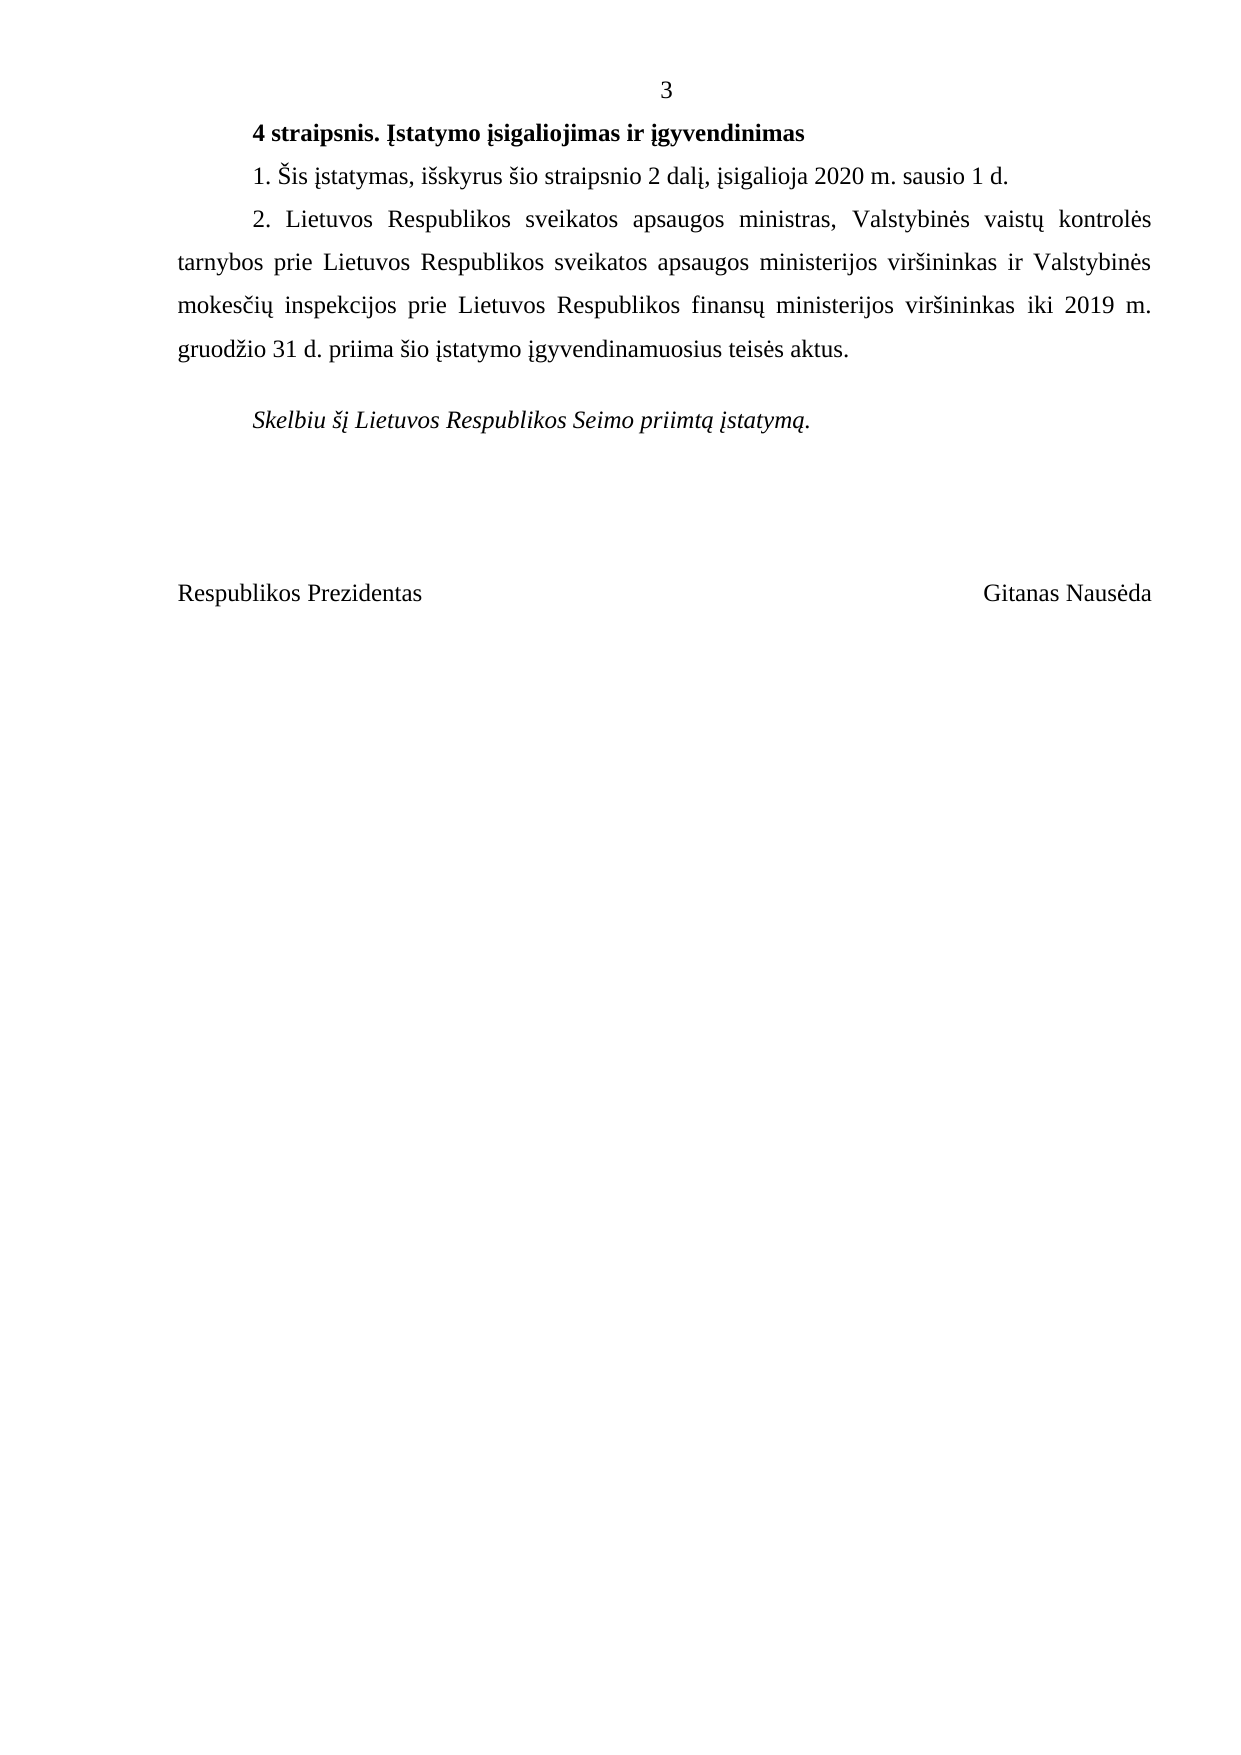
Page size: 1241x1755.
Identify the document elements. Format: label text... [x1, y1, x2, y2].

text 4 straipsnis. Įstatymo įsigaliojimas ir įgyvendinimas [177, 118, 1152, 147]
text 2. Lietuvos Respublikos sveikatos apsaugos ministras, Valstybinės vaistų kontrolės tarnybos prie Lietuvos Respublikos sveikatos apsaugos ministerijos viršininkas ir Valstybinės mokesčių inspekcijos prie Lietuvos Respublikos finansų ministerijos viršininkas iki 2019 m. gruodžio 31 d. priima šio įstatymo įgyvendinamuosius teisės aktus. [177, 204, 1152, 362]
text Skelbiu šį Lietuvos Respublikos Seimo priimtą įstatymą. [177, 406, 1152, 434]
text 1. Šis įstatymas, išskyrus šio straipsnio 2 dalį, įsigalioja 2020 m. sausio 1 d. [177, 161, 1152, 190]
text Respublikos Prezidentas Gitanas Nausėda [177, 578, 1152, 607]
